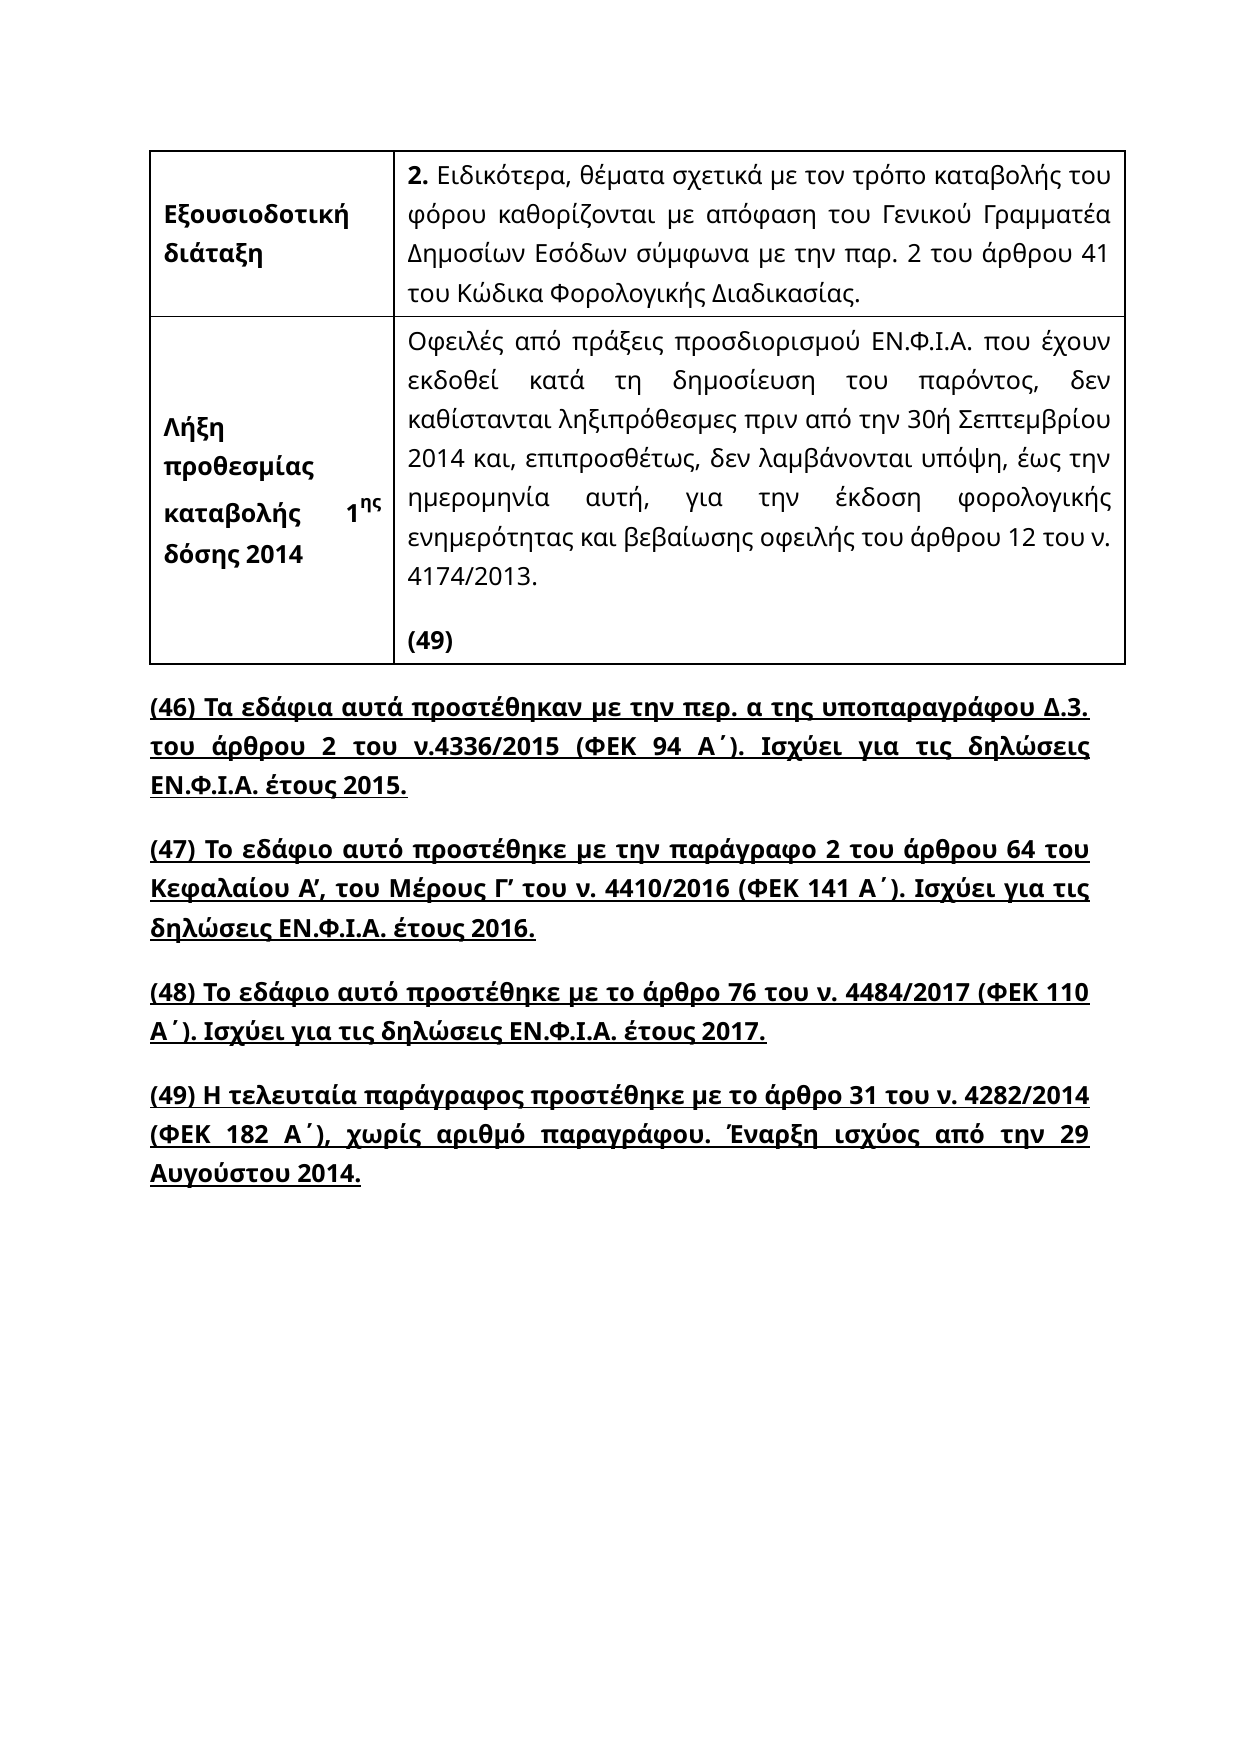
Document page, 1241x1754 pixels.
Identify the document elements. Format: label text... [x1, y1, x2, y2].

text του άρθρου 2 του ν.4336/2015 (ΦΕΚ 94 Α΄). Ισχύει για τις δηλώσεις [150, 720, 1090, 757]
text (46) Τα εδάφια αυτά προστέθηκαν με την περ. α της υποπαραγράφου Δ.3. [150, 689, 1090, 718]
table_cell Εξουσιοδοτική διάταξη [151, 152, 393, 316]
table_cell Λήξη προθεσμίας καταβολής 1ης δόσης 2014 [151, 317, 393, 663]
text δηλώσεις ΕΝ.Φ.Ι.Α. έτους 2016. [150, 902, 1090, 944]
text Α΄). Ισχύει για τις δηλώσεις ΕΝ.Φ.Ι.Α. έτους 2017. [150, 1005, 1090, 1048]
text Αυγούστου 2014. [150, 1148, 1090, 1190]
table_cell 2. Ειδικότερα, θέματα σχετικά με τον τρόπο καταβολής του φόρου καθορίζονται με απόφαση του Γενικού Γραμματέα Δημοσίων Εσόδων σύμφωνα με την παρ. 2 του άρθρου 41 του Κώδικα Φορολογικής Διαδικασίας. [395, 152, 1124, 316]
text (47) Το εδάφιο αυτό προστέθηκε με την παράγραφο 2 του άρθρου 64 του [150, 832, 1090, 861]
text Κεφαλαίου Α’, του Μέρους Γ’ του ν. 4410/2016 (ΦΕΚ 141 Α΄). Ισχύει για τις [150, 863, 1090, 900]
text ΕΝ.Φ.Ι.Α. έτους 2015. [150, 759, 1090, 802]
text (ΦΕΚ 182 Α΄), χωρίς αριθμό παραγράφου. Έναρξη ισχύος από την 29 [150, 1108, 1090, 1146]
table_cell Οφειλές από πράξεις προσδιορισμού ΕΝ.Φ.Ι.Α. που έχουν εκδοθεί κατά τη δημοσίευση του παρόντος, δεν καθίστανται ληξιπρόθεσμες πριν από την 30ή Σεπτεμβρίου 2014 και, επιπροσθέτως, δεν λαμβάνονται υπόψη, έως την ημερομηνία αυτή, για την έκδοση φορολογικής ενημερότητας και βεβαίωσης οφειλής του άρθρου 12 του ν. 4174/2013. (49) [395, 317, 1124, 663]
text (48) Το εδάφιο αυτό προστέθηκε με το άρθρο 76 του ν. 4484/2017 (ΦΕΚ 110 [150, 974, 1090, 1003]
text (49) Η τελευταία παράγραφος προστέθηκε με το άρθρο 31 του ν. 4282/2014 [150, 1078, 1090, 1107]
